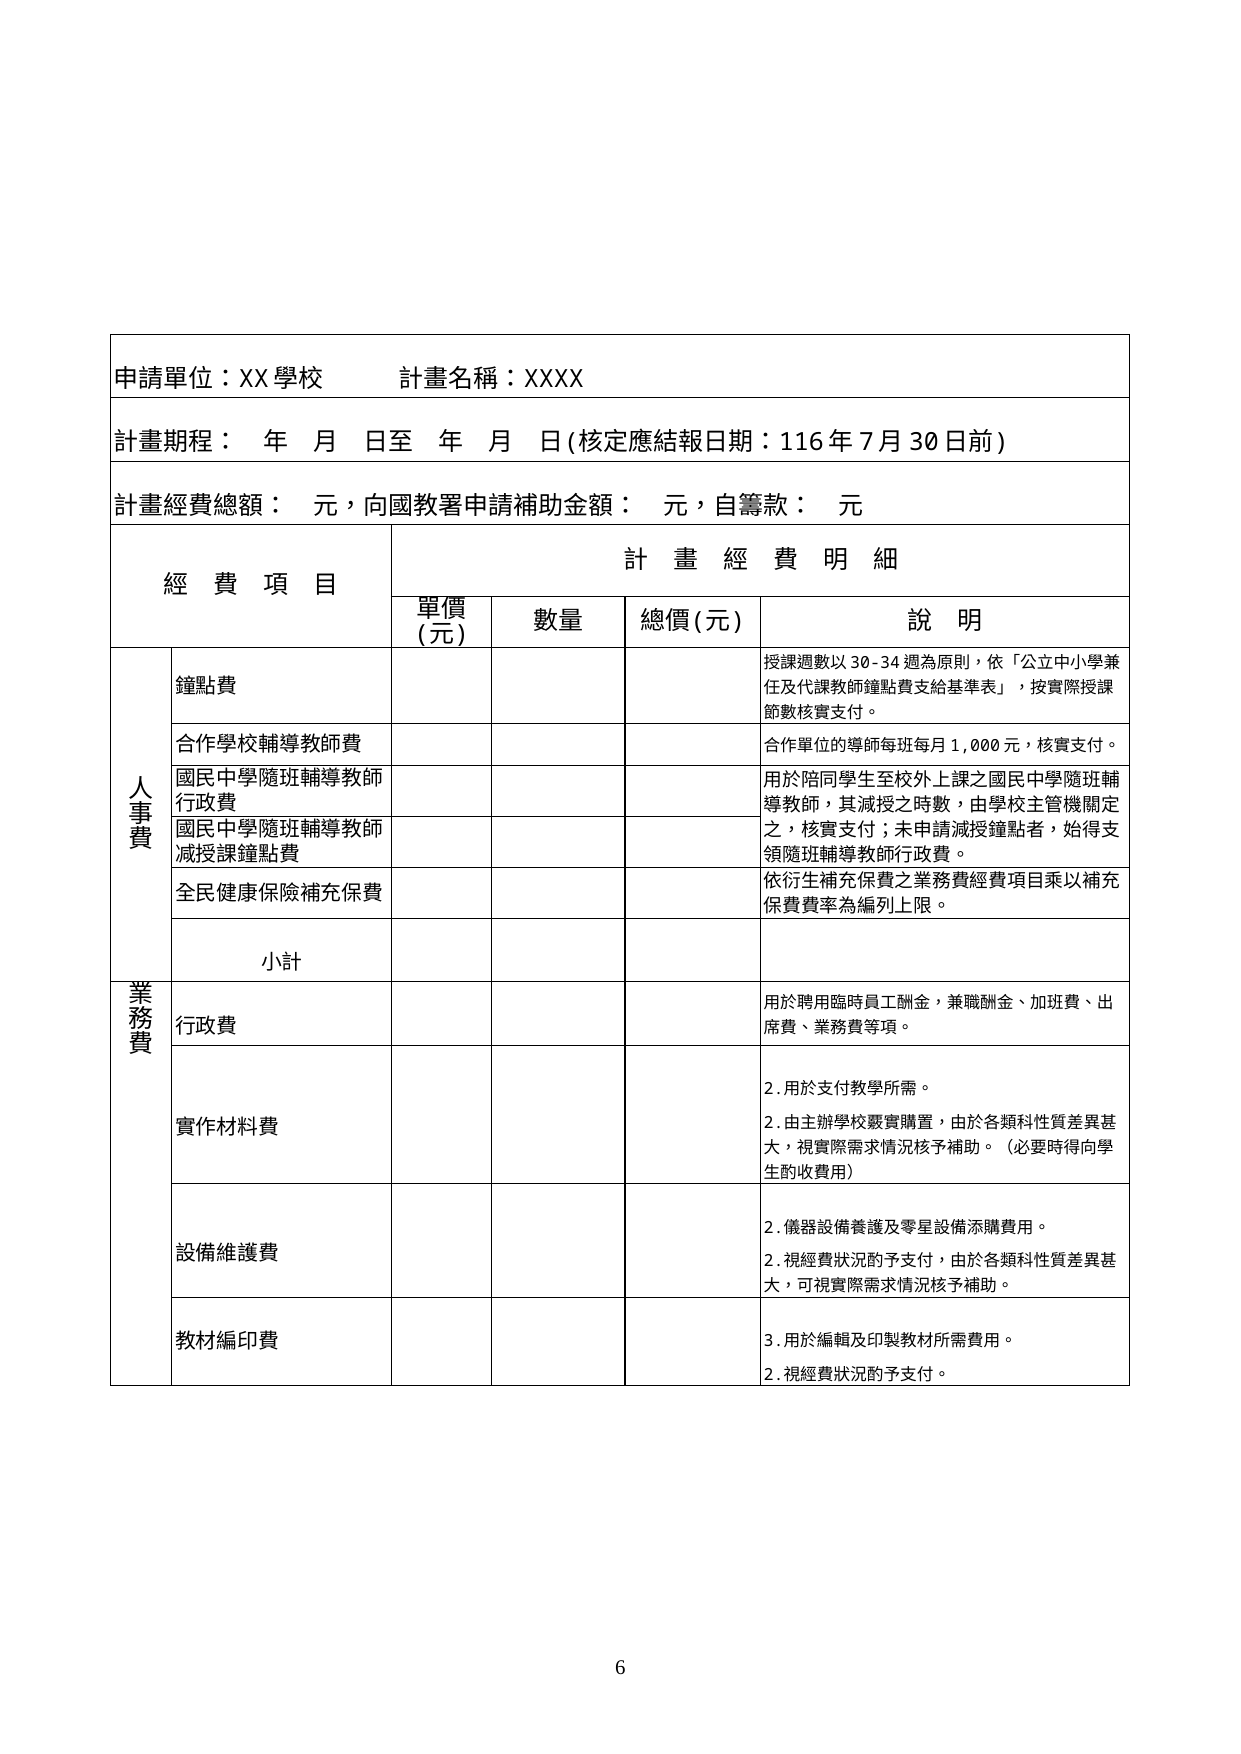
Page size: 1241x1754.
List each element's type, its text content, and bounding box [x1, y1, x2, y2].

table_cell [392, 1184, 491, 1297]
table_cell 行政費 [172, 982, 391, 1045]
table_cell 依衍生補充保費之業務費經費項目乘以補充保費費率為編列上限。 [761, 868, 1129, 918]
table_cell 國民中學隨班輔導教師减授課鐘點費 [172, 817, 391, 867]
table_cell [492, 1298, 624, 1385]
table_cell 設備維護費 [172, 1184, 391, 1297]
table_cell [626, 1298, 760, 1385]
table_cell 合作單位的導師每班每月1,000元，核實支付。 [761, 724, 1129, 764]
table_cell [626, 919, 760, 981]
table_cell 授課週數以30-34週為原則，依「公立中小學兼任及代課教師鐘點費支給基準表」，按實際授課節數核實支付。 [761, 648, 1129, 723]
table_cell 計畫期程： 年 月 日至 年 月 日(核定應結報日期：116年7月30日前) [111, 398, 1129, 461]
table_cell [392, 648, 491, 723]
table_cell 計畫經費總額： 元，向國教署申請補助金額： 元，自籌款： 元 [111, 462, 1129, 524]
table_cell [392, 1298, 491, 1385]
table_cell 業務費 [111, 982, 171, 1385]
table_cell [626, 1046, 760, 1183]
table_cell [626, 982, 760, 1045]
table_cell 用於支付教學所需。 2.由主辦學校覈實購置，由於各類科性質差異甚大，視實際需求情況核予補助。（必要時得向學生酌收費用） [761, 1046, 1129, 1183]
table_cell [492, 1184, 624, 1297]
table_cell 用於編輯及印製教材所需費用。 2.視經費狀況酌予支付。 [761, 1298, 1129, 1385]
table_cell [626, 1184, 760, 1297]
table_cell 經 費 項 目 [111, 525, 391, 647]
table_cell 國民中學隨班輔導教師行政費 [172, 766, 391, 816]
table_cell [492, 982, 624, 1045]
table_cell [392, 724, 491, 764]
table_cell [626, 724, 760, 764]
table_cell [492, 1046, 624, 1183]
table_cell 合作學校輔導教師費 [172, 724, 391, 764]
table_cell [392, 982, 491, 1045]
table_cell 單價(元) [392, 597, 491, 647]
table_cell 總價(元) [626, 597, 760, 647]
table_cell [492, 648, 624, 723]
table_cell 計 畫 經 費 明 細 [392, 525, 1129, 596]
table_cell 實作材料費 [172, 1046, 391, 1183]
table_cell [492, 724, 624, 764]
table_cell [626, 648, 760, 723]
table_cell [626, 868, 760, 918]
table_cell [761, 919, 1129, 981]
table_cell 人事費 [111, 648, 171, 981]
table_cell 用於聘用臨時員工酬金，兼職酬金、加班費、出席費、業務費等項。 [761, 982, 1129, 1045]
table_cell [492, 919, 624, 981]
table_cell [392, 919, 491, 981]
table_cell [626, 817, 760, 867]
table_cell 小計 [172, 919, 391, 981]
table_cell [492, 868, 624, 918]
table_cell 全民健康保險補充保費 [172, 868, 391, 918]
table_cell 用於陪同學生至校外上課之國民中學隨班輔導教師，其減授之時數，由學校主管機關定之，核實支付；未申請減授鐘點者，始得支領隨班輔導教師行政費。 [761, 766, 1129, 867]
table_cell 說 明 [761, 597, 1129, 647]
table_cell 儀器設備養護及零星設備添購費用。 2.視經費狀況酌予支付，由於各類科性質差異甚大，可視實際需求情況核予補助。 [761, 1184, 1129, 1297]
table_cell [392, 766, 491, 816]
table_cell 教材編印費 [172, 1298, 391, 1385]
table_cell 數量 [492, 597, 624, 647]
table_cell [492, 766, 624, 816]
table_header 申請單位：XX學校 計畫名稱：XXXX [111, 335, 1129, 397]
table_cell [392, 868, 491, 918]
table_cell 鐘點費 [172, 648, 391, 723]
table_cell [392, 1046, 491, 1183]
table_cell [392, 817, 491, 867]
table_cell [492, 817, 624, 867]
table_cell [626, 766, 760, 816]
